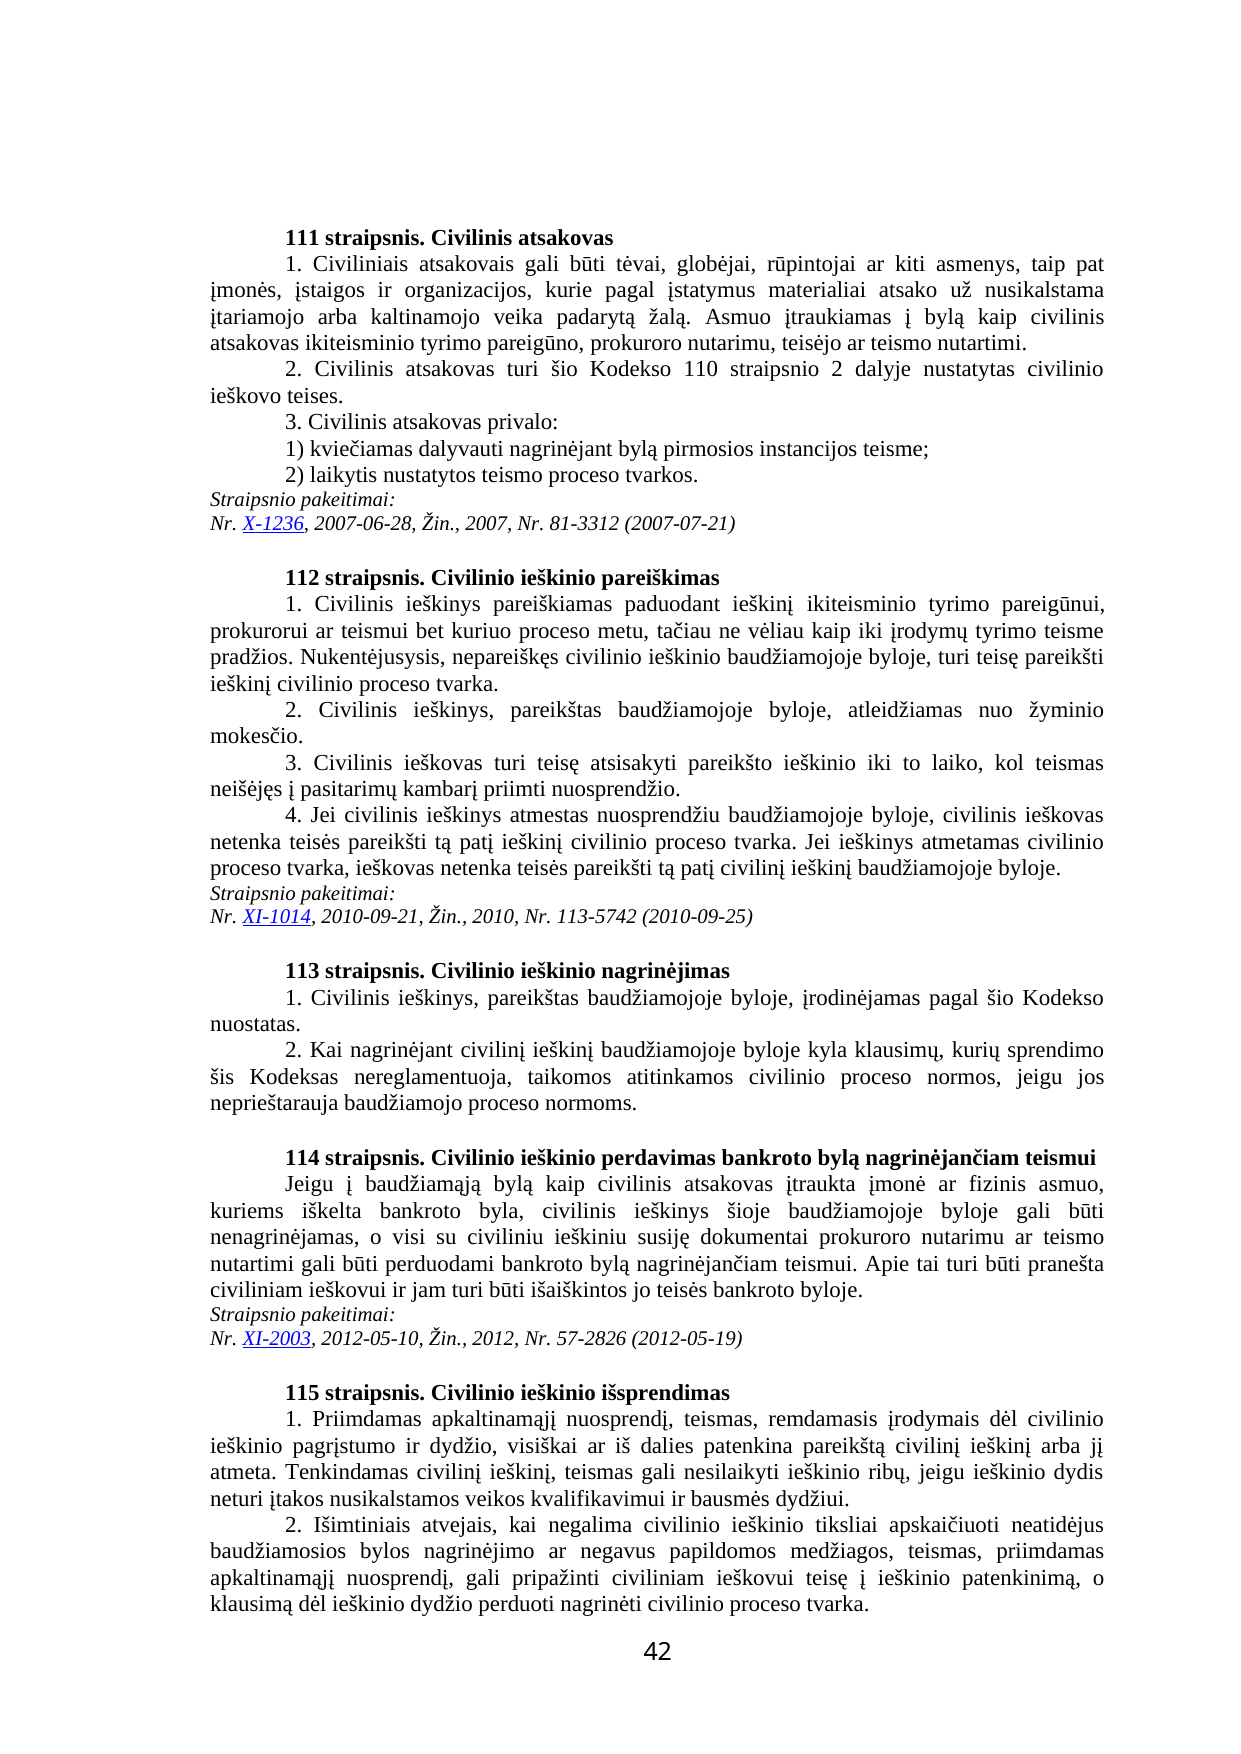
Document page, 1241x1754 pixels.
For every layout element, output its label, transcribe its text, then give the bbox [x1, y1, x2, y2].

text 2. Kai nagrinėjant civilinį ieškinį baudžiamojoje byloje kyla klausimų, kurių sprendimo šis Kodeksas nereglamentuoja, taikomos atitinkamos civilinio proceso normos, jeigu jos neprieštarauja baudžiamojo proceso normoms. [210, 1036, 1106, 1115]
text Straipsnio pakeitimai: [210, 880, 1106, 904]
text Straipsnio pakeitimai: [210, 1302, 1106, 1326]
text 3. Civilinis atsakovas privalo: [210, 408, 1106, 434]
text Straipsnio pakeitimai: [210, 487, 1106, 511]
text 115 straipsnis. Civilinio ieškinio išsprendimas [210, 1379, 1106, 1406]
text 2) laikytis nustatytos teismo proceso tvarkos. [210, 461, 1106, 487]
text 113 straipsnis. Civilinio ieškinio nagrinėjimas [210, 957, 1106, 984]
text 114 straipsnis. Civilinio ieškinio perdavimas bankroto bylą nagrinėjančiam teismui [285, 1144, 1106, 1171]
text 112 straipsnis. Civilinio ieškinio pareiškimas [210, 564, 1106, 591]
text Jeigu į baudžiamąją bylą kaip civilinis atsakovas įtraukta įmonė ar fizinis asmuo, kuriems iškelta bankroto byla, civilinis ieškinys šioje baudžiamojoje byloje gali būti nenagrinėjamas, o visi su civiliniu ieškiniu susiję dokumentai prokuroro nutarimu ar teismo nutartimi gali būti perduodami bankroto bylą nagrinėjančiam teismui. Apie tai turi būti pranešta civiliniam ieškovui ir jam turi būti išaiškintos jo teisės bankroto byloje. [210, 1171, 1106, 1302]
text 111 straipsnis. Civilinis atsakovas [210, 224, 1106, 250]
text Nr. XI-1014, 2010-09-21, Žin., 2010, Nr. 113-5742 (2010-09-25) [210, 904, 1106, 928]
text 2. Išimtiniais atvejais, kai negalima civilinio ieškinio tiksliai apskaičiuoti neatidėjus baudžiamosios bylos nagrinėjimo ar negavus papildomos medžiagos, teismas, priimdamas apkaltinamąjį nuosprendį, gali pripažinti civiliniam ieškovui teisę į ieškinio patenkinimą, o klausimą dėl ieškinio dydžio perduoti nagrinėti civilinio proceso tvarka. [210, 1511, 1106, 1616]
text 1. Priimdamas apkaltinamąjį nuosprendį, teismas, remdamasis įrodymais dėl civilinio ieškinio pagrįstumo ir dydžio, visiškai ar iš dalies patenkina pareikštą civilinį ieškinį arba jį atmeta. Tenkindamas civilinį ieškinį, teismas gali nesilaikyti ieškinio ribų, jeigu ieškinio dydis neturi įtakos nusikalstamos veikos kvalifikavimui ir bausmės dydžiui. [210, 1406, 1106, 1511]
text 1) kviečiamas dalyvauti nagrinėjant bylą pirmosios instancijos teisme; [210, 434, 1106, 461]
text 3. Civilinis ieškovas turi teisę atsisakyti pareikšto ieškinio iki to laiko, kol teismas neišėjęs į pasitarimų kambarį priimti nuosprendžio. [210, 749, 1106, 801]
text 1. Civilinis ieškinys pareiškiamas paduodant ieškinį ikiteisminio tyrimo pareigūnui, prokurorui ar teismui bet kuriuo proceso metu, tačiau ne vėliau kaip iki įrodymų tyrimo teisme pradžios. Nukentėjusysis, nepareiškęs civilinio ieškinio baudžiamojoje byloje, turi teisę pareikšti ieškinį civilinio proceso tvarka. [210, 591, 1106, 696]
text 4. Jei civilinis ieškinys atmestas nuosprendžiu baudžiamojoje byloje, civilinis ieškovas netenka teisės pareikšti tą patį ieškinį civilinio proceso tvarka. Jei ieškinys atmetamas civilinio proceso tvarka, ieškovas netenka teisės pareikšti tą patį civilinį ieškinį baudžiamojoje byloje. [210, 801, 1106, 880]
text 1. Civiliniais atsakovais gali būti tėvai, globėjai, rūpintojai ar kiti asmenys, taip pat įmonės, įstaigos ir organizacijos, kurie pagal įstatymus materialiai atsako už nusikalstama įtariamojo arba kaltinamojo veika padarytą žalą. Asmuo įtraukiamas į bylą kaip civilinis atsakovas ikiteisminio tyrimo pareigūno, prokuroro nutarimu, teisėjo ar teismo nutartimi. [210, 250, 1106, 356]
text Nr. XI-2003, 2012-05-10, Žin., 2012, Nr. 57-2826 (2012-05-19) [210, 1326, 1106, 1350]
text Nr. X-1236, 2007-06-28, Žin., 2007, Nr. 81-3312 (2007-07-21) [210, 511, 1106, 535]
text 2. Civilinis ieškinys, pareikštas baudžiamojoje byloje, atleidžiamas nuo žyminio mokesčio. [210, 696, 1106, 749]
text 2. Civilinis atsakovas turi šio Kodekso 110 straipsnio 2 dalyje nustatytas civilinio ieškovo teises. [210, 356, 1106, 408]
text 1. Civilinis ieškinys, pareikštas baudžiamojoje byloje, įrodinėjamas pagal šio Kodekso nuostatas. [210, 984, 1106, 1036]
